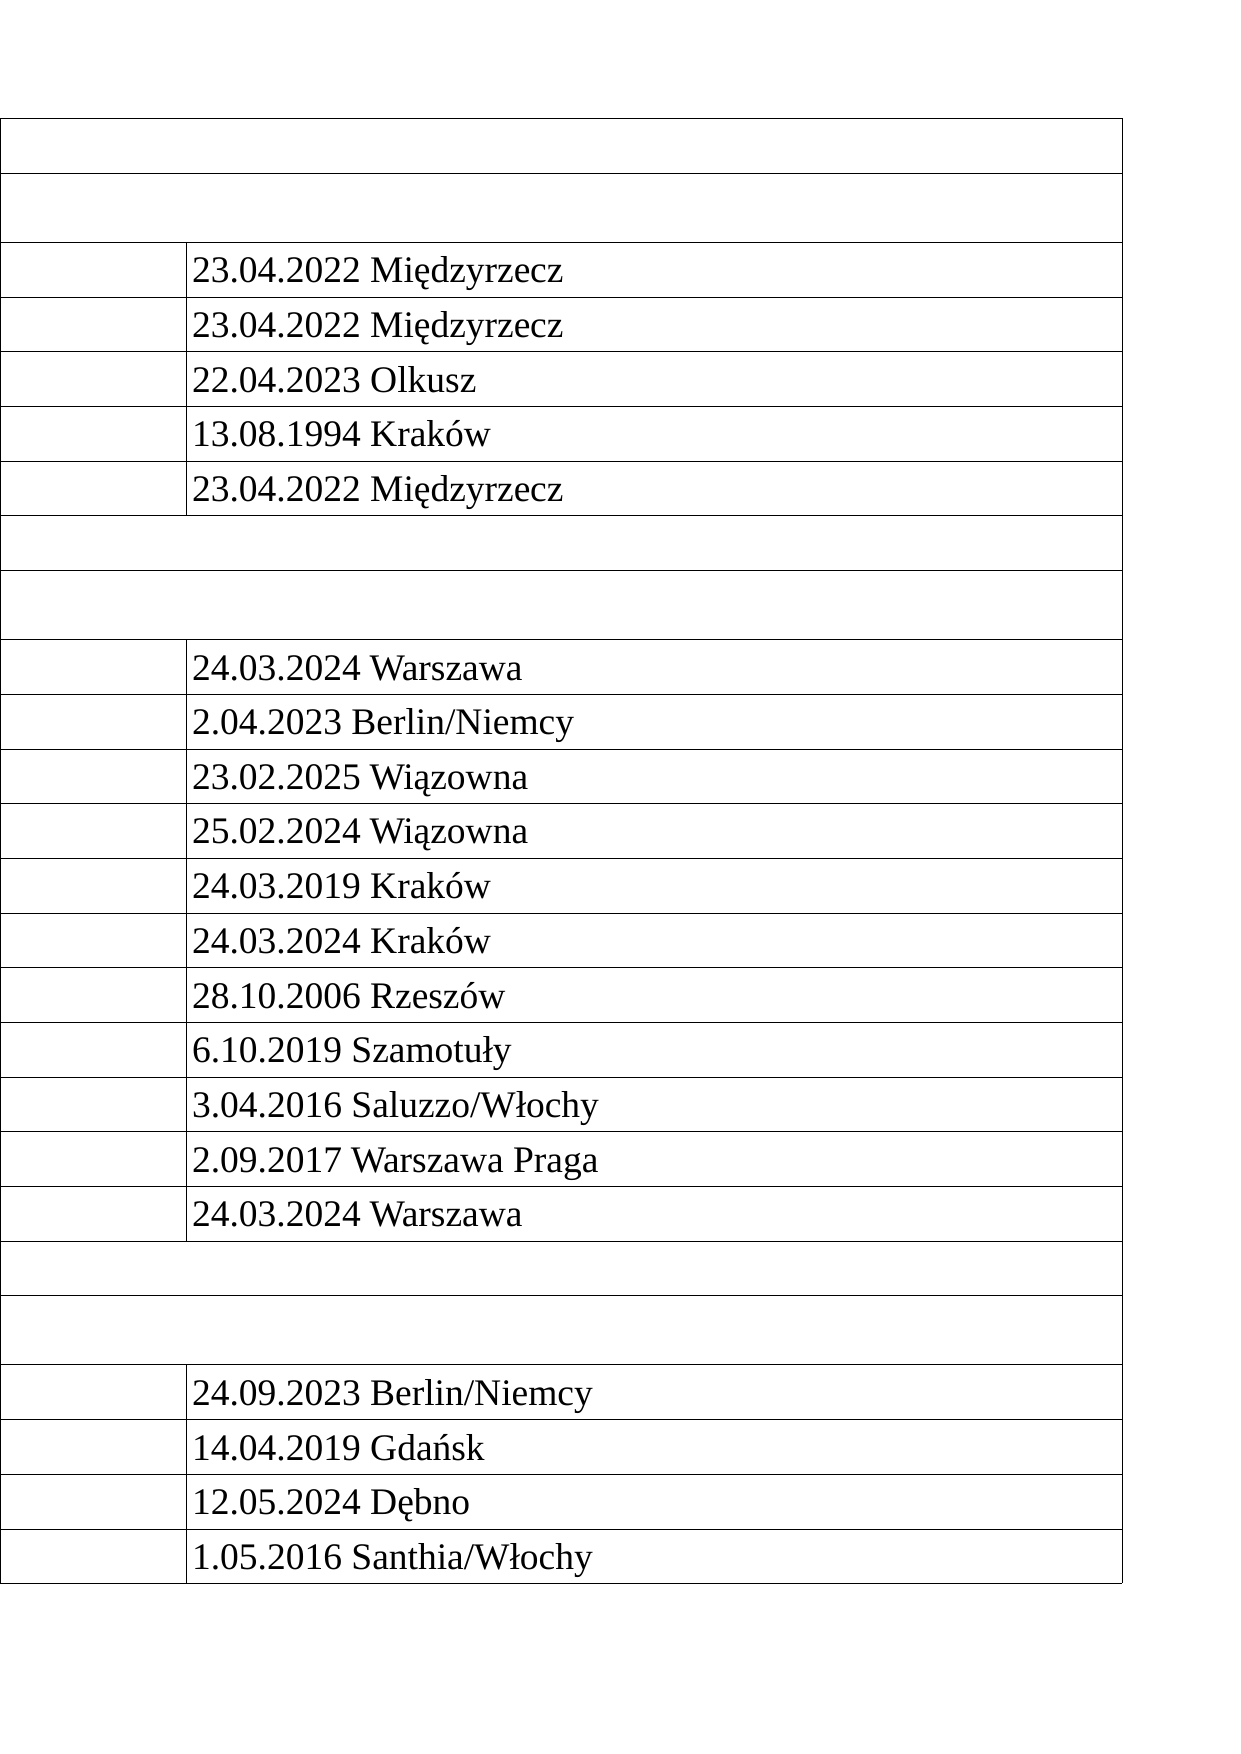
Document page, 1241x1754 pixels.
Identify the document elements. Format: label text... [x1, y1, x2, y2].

table_cell Bliżyn [1, 1420, 186, 1474]
table_cell 12.05.2024 Dębno [187, 1475, 1122, 1528]
table_cell Skarżysko-Kamienna [1, 1132, 186, 1186]
table_cell 1.05.2016 Santhia/Włochy [187, 1530, 1122, 1583]
table_cell Budowlani Kielce [1, 407, 186, 461]
table_cell 28.10.2006 Rzeszów [187, 968, 1122, 1022]
table_cell Parszów (gm. Wąchock) [1, 1023, 186, 1077]
table_cell 22.04.2023 Olkusz [187, 352, 1122, 406]
table_cell Nadir Jędrzejów [1, 462, 186, 515]
table_cell 23.04.2022 Międzyrzecz [187, 298, 1122, 351]
table_cell KKL Kielce [1, 640, 186, 694]
table_cell półmaraton [1, 571, 1122, 639]
table_cell 24.03.2019 Kraków [187, 859, 1122, 912]
table_cell Nadir Jędrzejów [1, 695, 186, 748]
table_cell 23.02.2025 Wiązowna [187, 750, 1122, 803]
table_cell 13.08.1994 Kraków [187, 407, 1122, 461]
table_cell 2.09.2017 Warszawa Praga [187, 1132, 1122, 1186]
table_cell 23.04.2022 Międzyrzecz [187, 462, 1122, 515]
table_cell 23.04.2022 Międzyrzecz [187, 243, 1122, 297]
table_cell LKB Rudnik [1, 1078, 186, 1131]
table_cell 3.04.2016 Saluzzo/Włochy [187, 1078, 1122, 1131]
table_cell 24.03.2024 Warszawa [187, 640, 1122, 694]
table_cell Kielce [1, 1475, 186, 1528]
table_cell 25.02.2024 Wiązowna [187, 804, 1122, 858]
table_cell 24.03.2024 Warszawa [187, 1187, 1122, 1241]
table_cell [1, 1242, 1122, 1295]
table_cell Nadir Jędrzejów [1, 298, 186, 351]
table_cell [1, 516, 1122, 570]
table_cell KKL Kielce [1, 243, 186, 297]
table_cell 24.03.2024 Kraków [187, 914, 1122, 967]
table_cell 2.04.2023 Berlin/Niemcy [187, 695, 1122, 748]
table_cell LKB Rudnik [1, 914, 186, 967]
table_cell LKB Rudnik [1, 1530, 186, 1583]
table_cell [1, 119, 1122, 173]
table_cell 6.10.2019 Szamotuły [187, 1023, 1122, 1077]
table_cell Nadir Jędrzejów [1, 352, 186, 406]
table_cell Nadir Jędrzejów [1, 1365, 186, 1419]
table_cell maraton [1, 1296, 1122, 1364]
table_cell Ostrowia Ostrowiec Św. [1, 968, 186, 1022]
table_cell Olimp Strawczyn [1, 1187, 186, 1241]
table_cell 10 000 m [1, 174, 1122, 242]
table_cell 14.04.2019 Gdańsk [187, 1420, 1122, 1474]
table_cell Bliżyn [1, 859, 186, 912]
table_cell Nadir Jędrzejów [1, 750, 186, 803]
table_cell Kielce [1, 804, 186, 858]
table_cell 24.09.2023 Berlin/Niemcy [187, 1365, 1122, 1419]
